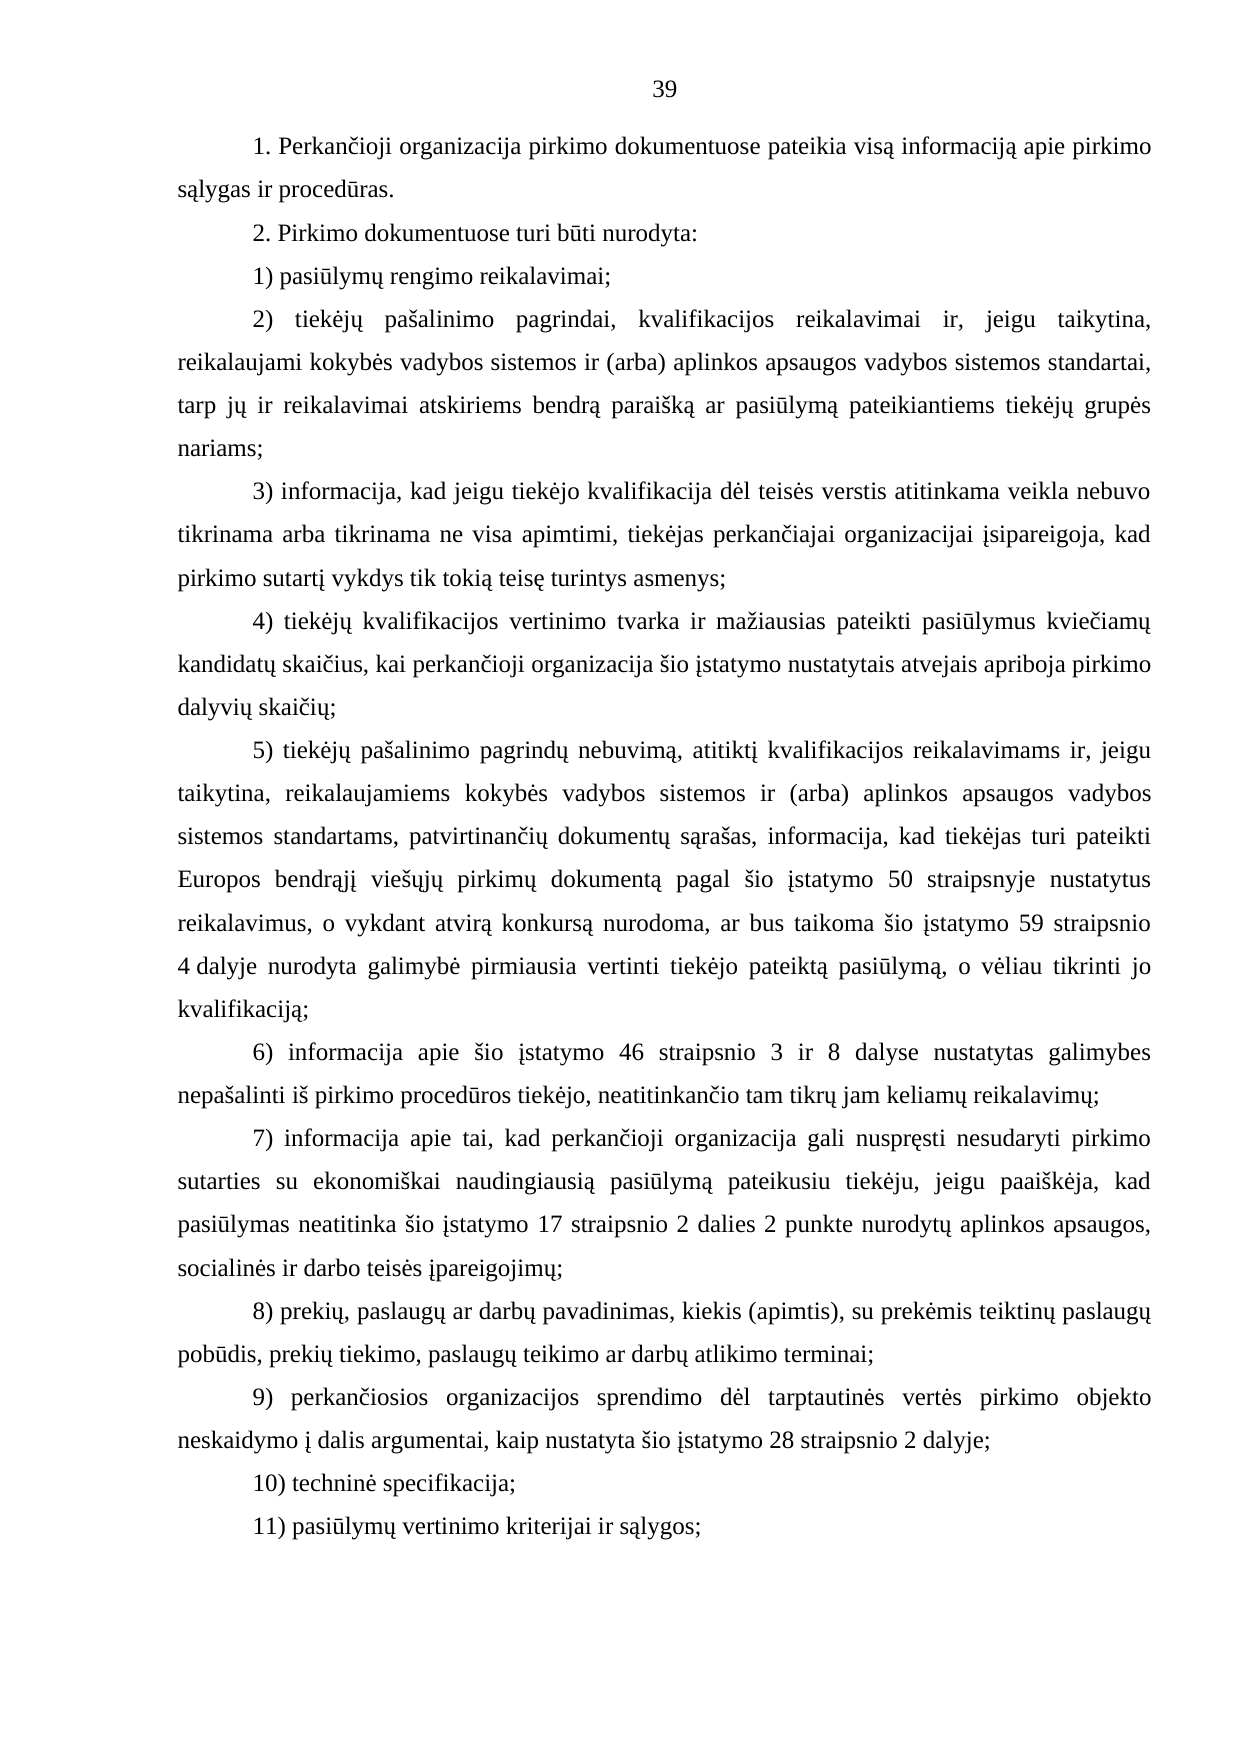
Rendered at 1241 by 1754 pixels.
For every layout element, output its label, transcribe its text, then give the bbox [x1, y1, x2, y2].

text 3) informacija, kad jeigu tiekėjo kvalifikacija dėl teisės verstis atitinkama veikla nebuvo tikrinama arba tikrinama ne visa apimtimi, tiekėjas perkančiajai organizacijai įsipareigoja, kad pirkimo sutartį vykdys tik tokią teisę turintys asmenys; [177, 476, 1152, 591]
text 2. Pirkimo dokumentuose turi būti nurodyta: [177, 218, 1152, 246]
text 2) tiekėjų pašalinimo pagrindai, kvalifikacijos reikalavimai ir, jeigu taikytina, reikalaujami kokybės vadybos sistemos ir (arba) aplinkos apsaugos vadybos sistemos standartai, tarp jų ir reikalavimai atskiriems bendrą paraišką ar pasiūlymą pateikiantiems tiekėjų grupės nariams; [177, 304, 1152, 462]
text 1. Perkančioji organizacija pirkimo dokumentuose pateikia visą informaciją apie pirkimo sąlygas ir procedūras. [177, 131, 1152, 203]
text 11) pasiūlymų vertinimo kriterijai ir sąlygos; [177, 1511, 1152, 1540]
text 4) tiekėjų kvalifikacijos vertinimo tvarka ir mažiausias pateikti pasiūlymus kviečiamų kandidatų skaičius, kai perkančioji organizacija šio įstatymo nustatytais atvejais apriboja pirkimo dalyvių skaičių; [177, 606, 1152, 721]
text 6) informacija apie šio įstatymo 46 straipsnio 3 ir 8 dalyse nustatytas galimybes nepašalinti iš pirkimo procedūros tiekėjo, neatitinkančio tam tikrų jam keliamų reikalavimų; [177, 1037, 1152, 1109]
text 1) pasiūlymų rengimo reikalavimai; [177, 261, 1152, 289]
text 7) informacija apie tai, kad perkančioji organizacija gali nuspręsti nesudaryti pirkimo sutarties su ekonomiškai naudingiausią pasiūlymą pateikusiu tiekėju, jeigu paaiškėja, kad pasiūlymas neatitinka šio įstatymo 17 straipsnio 2 dalies 2 punkte nurodytų aplinkos apsaugos, socialinės ir darbo teisės įpareigojimų; [177, 1123, 1152, 1281]
text 5) tiekėjų pašalinimo pagrindų nebuvimą, atitiktį kvalifikacijos reikalavimams ir, jeigu taikytina, reikalaujamiems kokybės vadybos sistemos ir (arba) aplinkos apsaugos vadybos sistemos standartams, patvirtinančių dokumentų sąrašas, informacija, kad tiekėjas turi pateikti Europos bendrąjį viešųjų pirkimų dokumentą pagal šio įstatymo 50 straipsnyje nustatytus reikalavimus, o vykdant atvirą konkursą nurodoma, ar bus taikoma šio įstatymo 59 straipsnio 4 dalyje nurodyta galimybė pirmiausia vertinti tiekėjo pateiktą pasiūlymą, o vėliau tikrinti jo kvalifikaciją; [177, 735, 1152, 1023]
text 9) perkančiosios organizacijos sprendimo dėl tarptautinės vertės pirkimo objekto neskaidymo į dalis argumentai, kaip nustatyta šio įstatymo 28 straipsnio 2 dalyje; [177, 1382, 1152, 1454]
text 10) techninė specifikacija; [177, 1468, 1152, 1497]
text 8) prekių, paslaugų ar darbų pavadinimas, kiekis (apimtis), su prekėmis teiktinų paslaugų pobūdis, prekių tiekimo, paslaugų teikimo ar darbų atlikimo terminai; [177, 1296, 1152, 1368]
